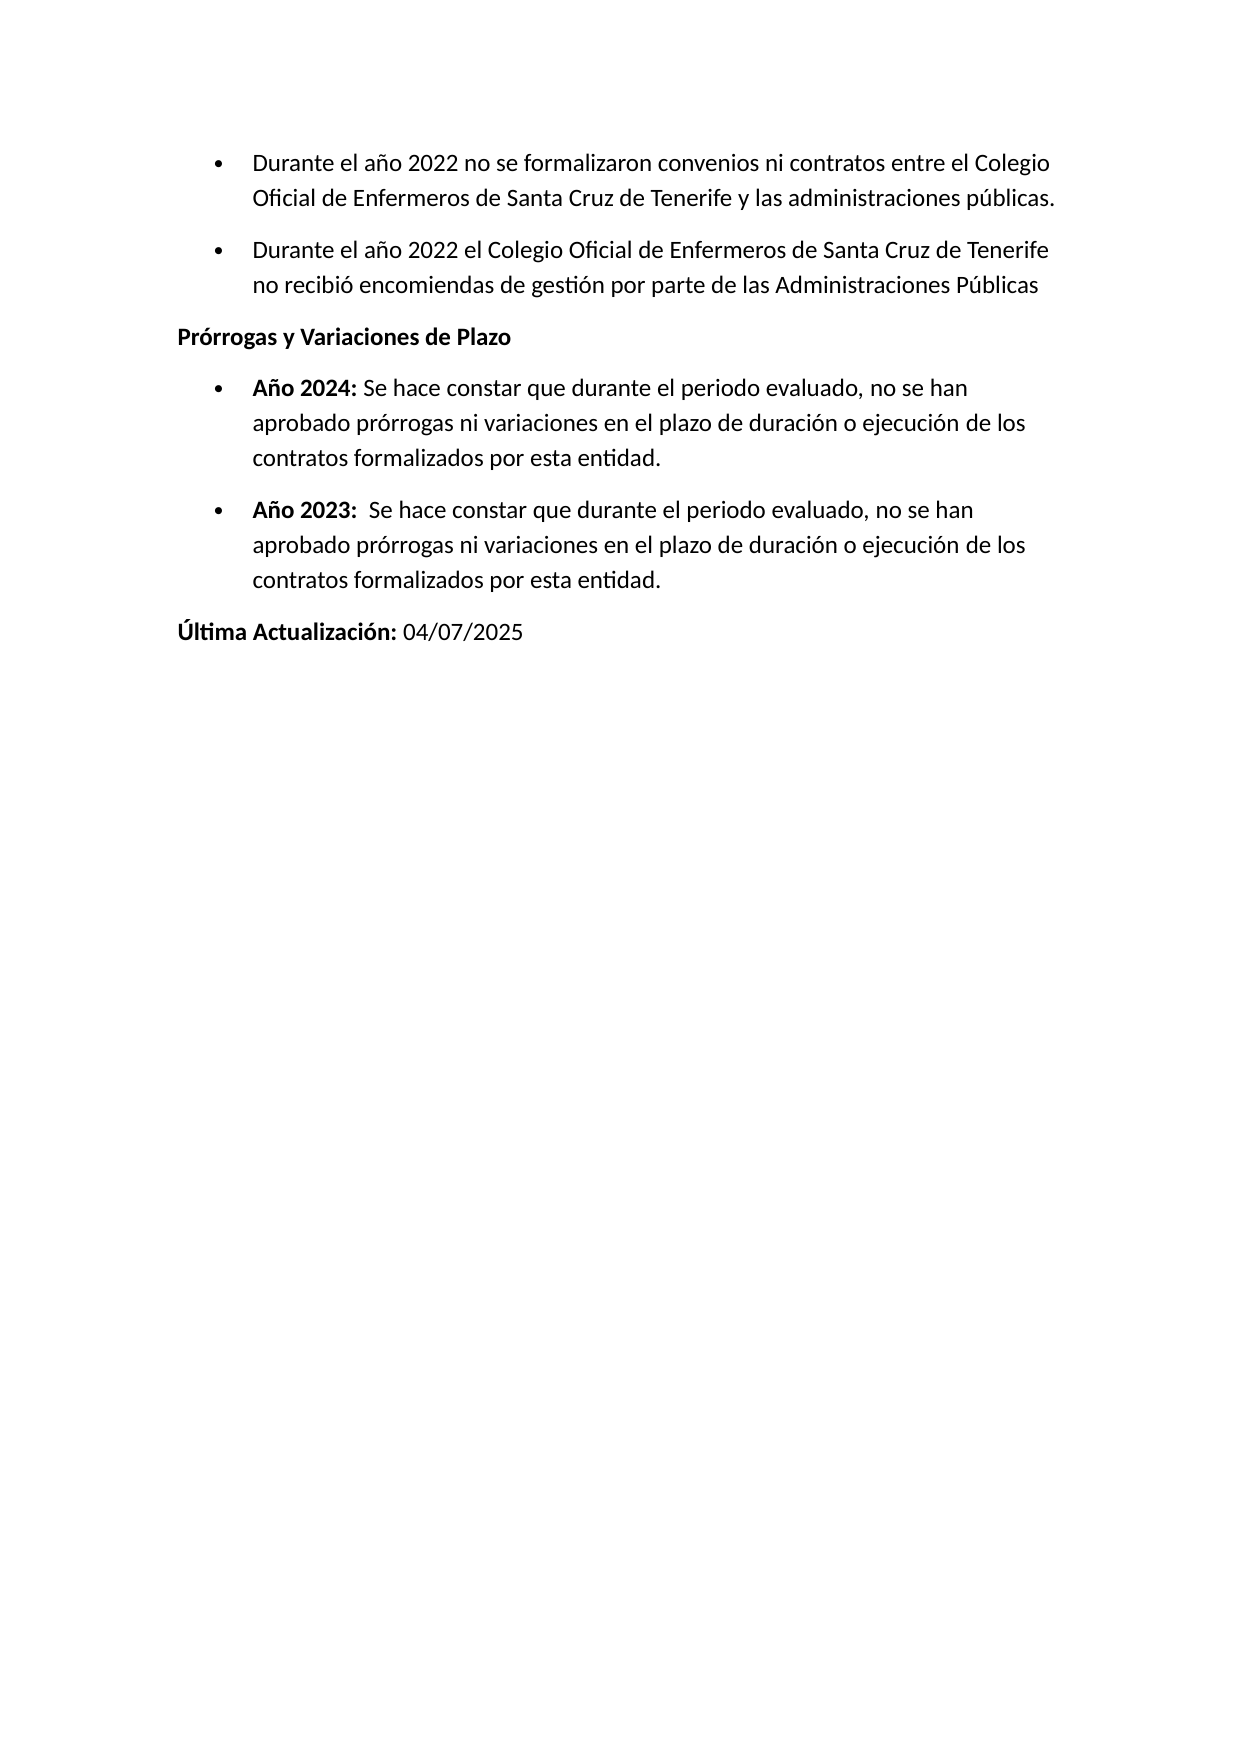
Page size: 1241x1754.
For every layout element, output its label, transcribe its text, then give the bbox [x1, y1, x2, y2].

text Última Actualización: 04/07/2025 [177, 616, 1063, 646]
list Año 2023: Se hace constar que durante el periodo evaluado, no se han aprobado prórrogas ni variaciones en el plazo de duración o ejecución de los contratos formalizados por esta entidad. [215, 494, 1063, 595]
list Durante el año 2022 el Colegio Oficial de Enfermeros de Santa Cruz de Tenerife no recibió encomiendas de gestión por parte de las Administraciones Públicas [215, 234, 1063, 300]
list Durante el año 2022 no se formalizaron convenios ni contratos entre el Colegio Oficial de Enfermeros de Santa Cruz de Tenerife y las administraciones públicas. [215, 148, 1063, 213]
text Prórrogas y Variaciones de Plazo [177, 321, 1063, 351]
list Año 2024: Se hace constar que durante el periodo evaluado, no se han aprobado prórrogas ni variaciones en el plazo de duración o ejecución de los contratos formalizados por esta entidad. [215, 373, 1063, 473]
